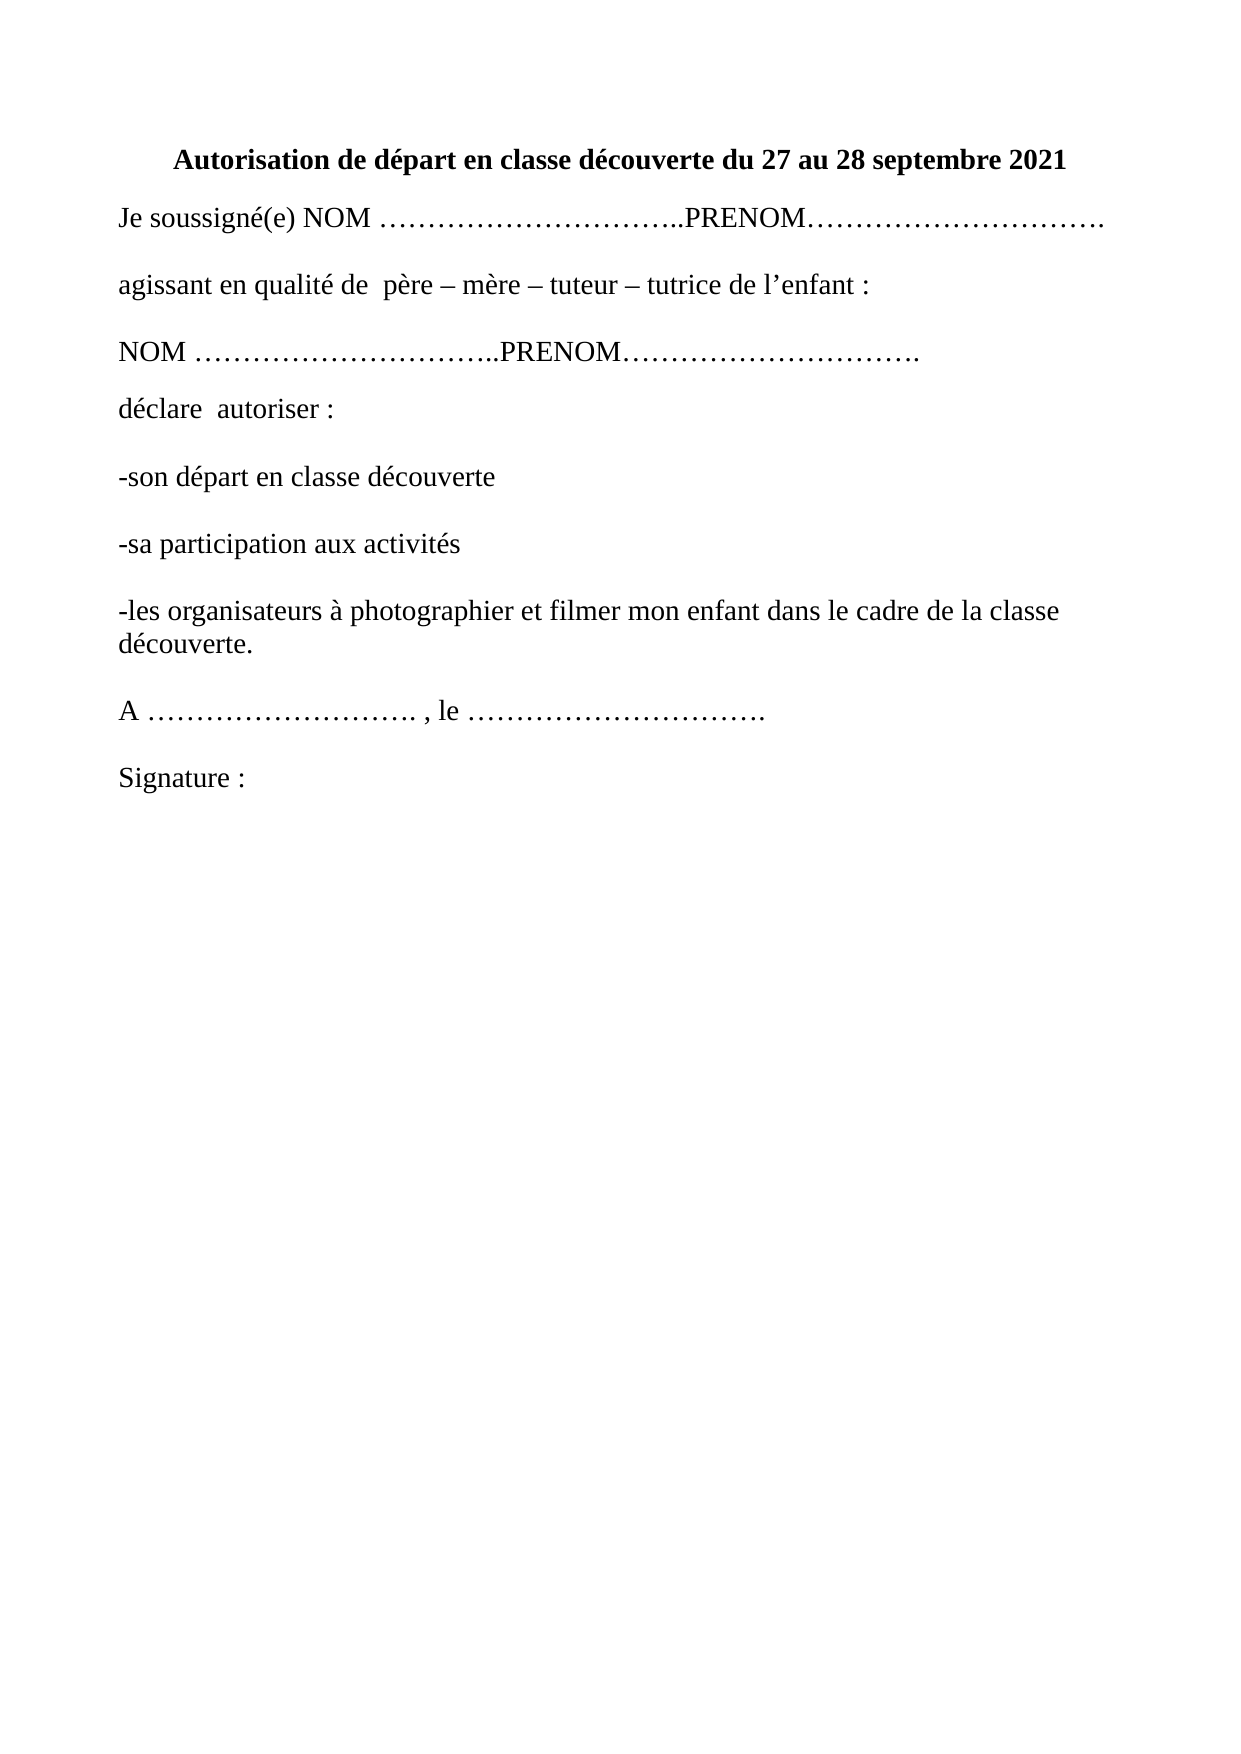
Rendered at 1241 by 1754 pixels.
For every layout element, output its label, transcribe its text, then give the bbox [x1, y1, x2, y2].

text Signature : [118, 761, 1122, 794]
text -son départ en classe découverte [118, 459, 1122, 492]
text Autorisation de départ en classe découverte du 27 au 28 septembre 2021 [118, 142, 1122, 176]
text -les organisateurs à photographier et filmer mon enfant dans le cadre de la classe découverte. [118, 593, 1122, 660]
text A ………………………. , le …………………………. [118, 693, 1122, 727]
text NOM …………………………..PRENOM…………………………. [118, 334, 1122, 367]
text agissant en qualité de père – mère – tuteur – tutrice de l’enfant : [118, 267, 1122, 300]
text -sa participation aux activités [118, 526, 1122, 559]
text déclare autoriser : [118, 392, 1122, 425]
text Je soussigné(e) NOM …………………………..PRENOM…………………………. [118, 200, 1122, 233]
